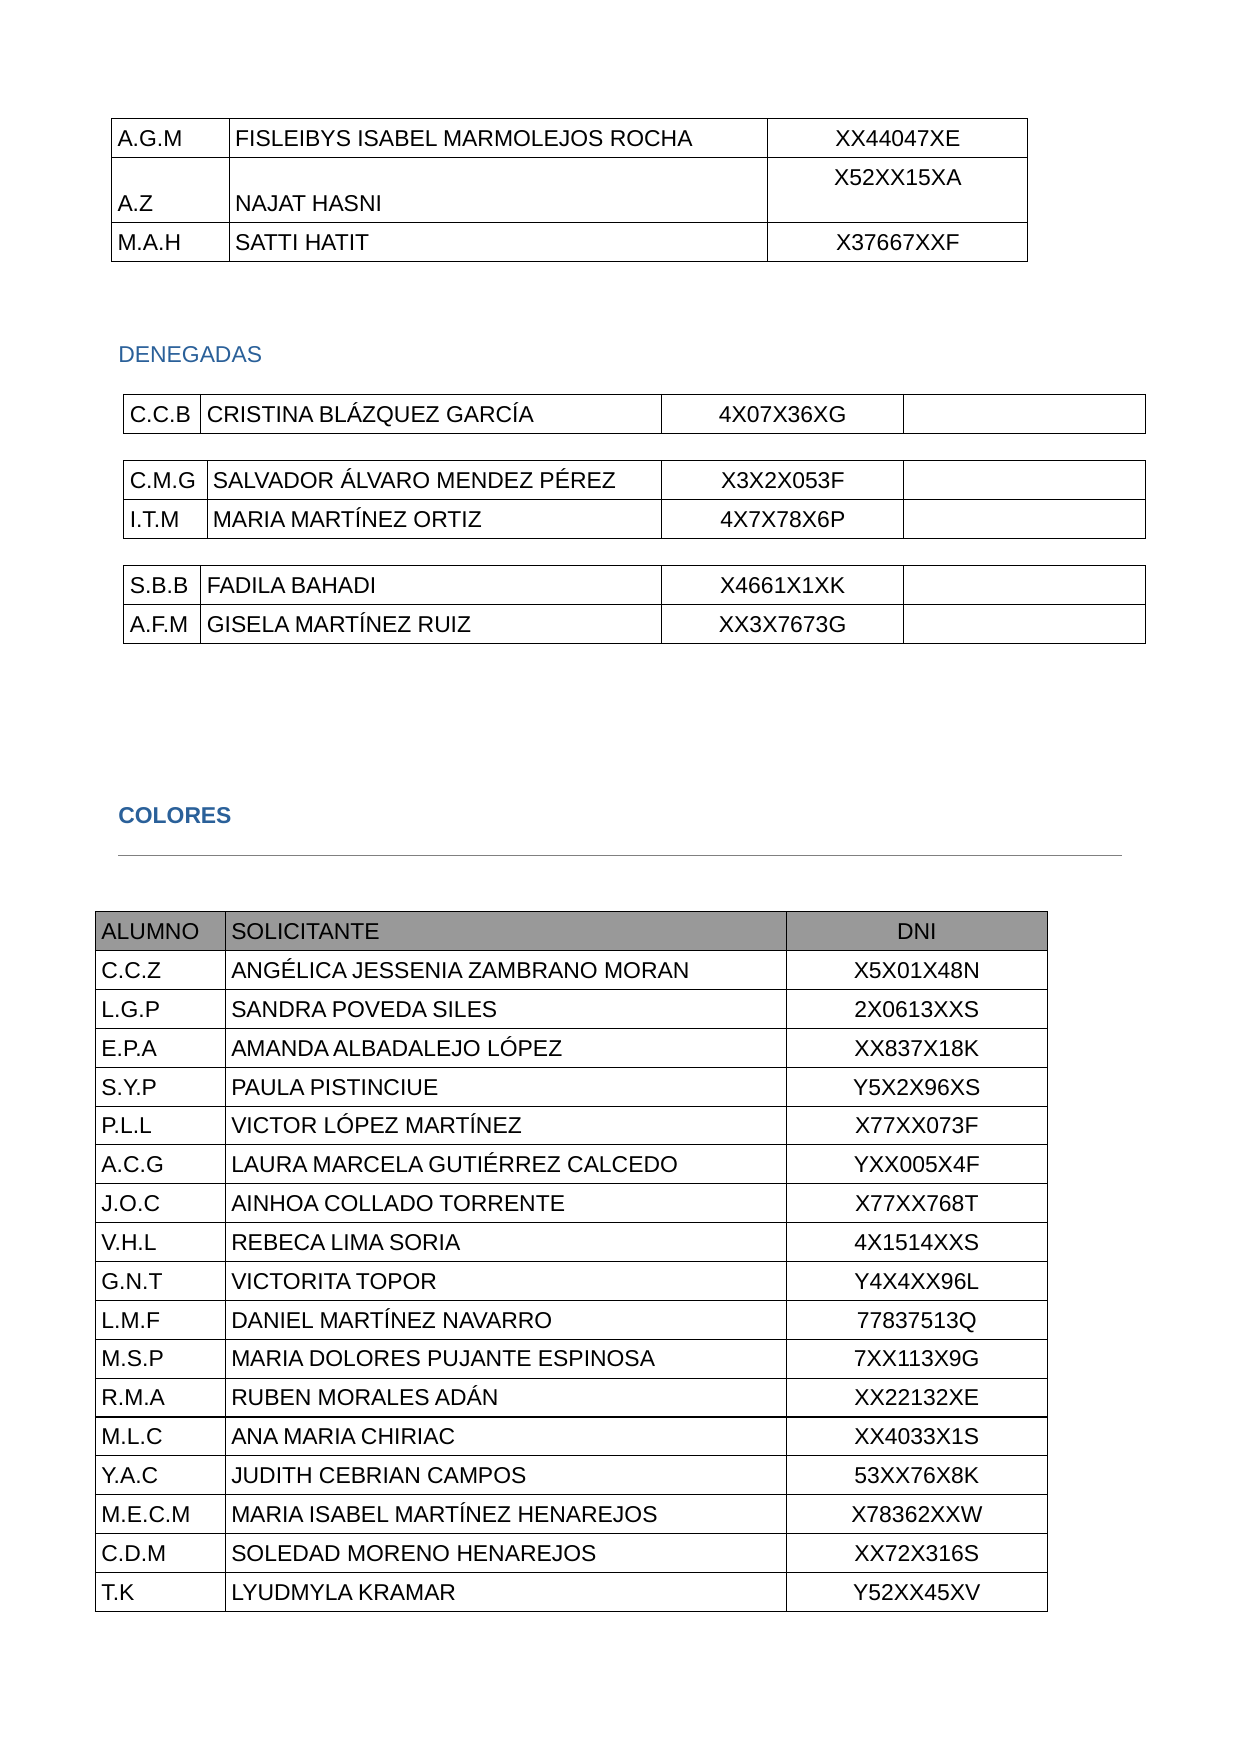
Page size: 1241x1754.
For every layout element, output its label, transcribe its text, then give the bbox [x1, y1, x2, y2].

table_cell LYUDMYLA KRAMAR [226, 1573, 786, 1611]
table_cell C.D.M [96, 1534, 225, 1572]
table_cell PAULA PISTINCIUE [226, 1068, 786, 1106]
table_cell GISELA MARTÍNEZ RUIZ [201, 605, 661, 643]
table_cell [904, 500, 1145, 538]
table_cell ANGÉLICA JESSENIA ZAMBRANO MORAN [226, 951, 786, 989]
table_header C.M.G [124, 461, 207, 499]
table_cell E.P.A [96, 1029, 225, 1067]
table_cell X52XX15XA [768, 158, 1027, 222]
table_cell Y.A.C [96, 1456, 225, 1494]
table_cell 2X0613XXS [787, 990, 1047, 1028]
table_cell M.L.C [96, 1418, 225, 1455]
table_cell P.L.L [96, 1107, 225, 1144]
table_cell VICTOR LÓPEZ MARTÍNEZ [226, 1107, 786, 1144]
table_header [904, 461, 1145, 499]
table_cell Y5X2X96XS [787, 1068, 1047, 1106]
table_cell T.K [96, 1573, 225, 1611]
table_cell V.H.L [96, 1223, 225, 1261]
table_header S.B.B [124, 566, 200, 604]
text DENEGADAS [118, 341, 1122, 367]
table_cell L.M.F [96, 1301, 225, 1339]
table_cell M.A.H [112, 223, 229, 261]
table_cell C.C.Z [96, 951, 225, 989]
table_header SOLICITANTE [226, 912, 786, 950]
table_cell MARIA MARTÍNEZ ORTIZ [208, 500, 661, 538]
table_cell M.E.C.M [96, 1495, 225, 1533]
table_cell I.T.M [124, 500, 207, 538]
table_cell JUDITH CEBRIAN CAMPOS [226, 1456, 786, 1494]
table_cell S.Y.P [96, 1068, 225, 1106]
table_cell [904, 605, 1145, 643]
table_cell RUBEN MORALES ADÁN [226, 1379, 786, 1416]
table_header X4661X1XK [662, 566, 903, 604]
table_cell XX44047XE [768, 119, 1027, 157]
table_cell XX4033X1S [787, 1418, 1047, 1455]
table_cell 4X1514XXS [787, 1223, 1047, 1261]
table_cell R.M.A [96, 1379, 225, 1416]
table_cell 7XX113X9G [787, 1340, 1047, 1377]
table_cell XX72X316S [787, 1534, 1047, 1572]
table_cell AINHOA COLLADO TORRENTE [226, 1184, 786, 1222]
table_cell NAJAT HASNI [230, 158, 767, 222]
table_cell X77XX073F [787, 1107, 1047, 1144]
table_cell Y52XX45XV [787, 1573, 1047, 1611]
table_header ALUMNO [96, 912, 225, 950]
table_cell X5X01X48N [787, 951, 1047, 989]
table_header [904, 566, 1145, 604]
table_cell LAURA MARCELA GUTIÉRREZ CALCEDO [226, 1145, 786, 1183]
table_cell X37667XXF [768, 223, 1027, 261]
table_cell SANDRA POVEDA SILES [226, 990, 786, 1028]
table_cell MARIA DOLORES PUJANTE ESPINOSA [226, 1340, 786, 1377]
table_header DNI [787, 912, 1047, 950]
table_cell A.Z [112, 158, 229, 222]
table_cell VICTORITA TOPOR [226, 1262, 786, 1300]
table_header C.C.B [124, 395, 200, 433]
table_cell 77837513Q [787, 1301, 1047, 1339]
table_header FADILA BAHADI [201, 566, 661, 604]
table_header X3X2X053F [662, 461, 903, 499]
table_cell MARIA ISABEL MARTÍNEZ HENAREJOS [226, 1495, 786, 1533]
table_cell SOLEDAD MORENO HENAREJOS [226, 1534, 786, 1572]
table_cell M.S.P [96, 1340, 225, 1377]
table_cell XX3X7673G [662, 605, 903, 643]
table_cell J.O.C [96, 1184, 225, 1222]
table_cell 53XX76X8K [787, 1456, 1047, 1494]
table_cell SATTI HATIT [230, 223, 767, 261]
table_cell 4X7X78X6P [662, 500, 903, 538]
table_cell YXX005X4F [787, 1145, 1047, 1183]
table_cell AMANDA ALBADALEJO LÓPEZ [226, 1029, 786, 1067]
table_cell A.C.G [96, 1145, 225, 1183]
table_cell Y4X4XX96L [787, 1262, 1047, 1300]
table_header CRISTINA BLÁZQUEZ GARCÍA [201, 395, 661, 433]
table_cell DANIEL MARTÍNEZ NAVARRO [226, 1301, 786, 1339]
table_cell A.F.M [124, 605, 200, 643]
table_header [904, 395, 1145, 433]
table_cell X78362XXW [787, 1495, 1047, 1533]
table_cell XX837X18K [787, 1029, 1047, 1067]
table_cell ANA MARIA CHIRIAC [226, 1418, 786, 1455]
text COLORES [118, 802, 1122, 828]
table_cell A.G.M [112, 119, 229, 157]
table_cell L.G.P [96, 990, 225, 1028]
table_cell FISLEIBYS ISABEL MARMOLEJOS ROCHA [230, 119, 767, 157]
table_cell REBECA LIMA SORIA [226, 1223, 786, 1261]
table_cell X77XX768T [787, 1184, 1047, 1222]
table_cell G.N.T [96, 1262, 225, 1300]
table_header SALVADOR ÁLVARO MENDEZ PÉREZ [208, 461, 661, 499]
table_header 4X07X36XG [662, 395, 903, 433]
table_cell XX22132XE [787, 1379, 1047, 1416]
